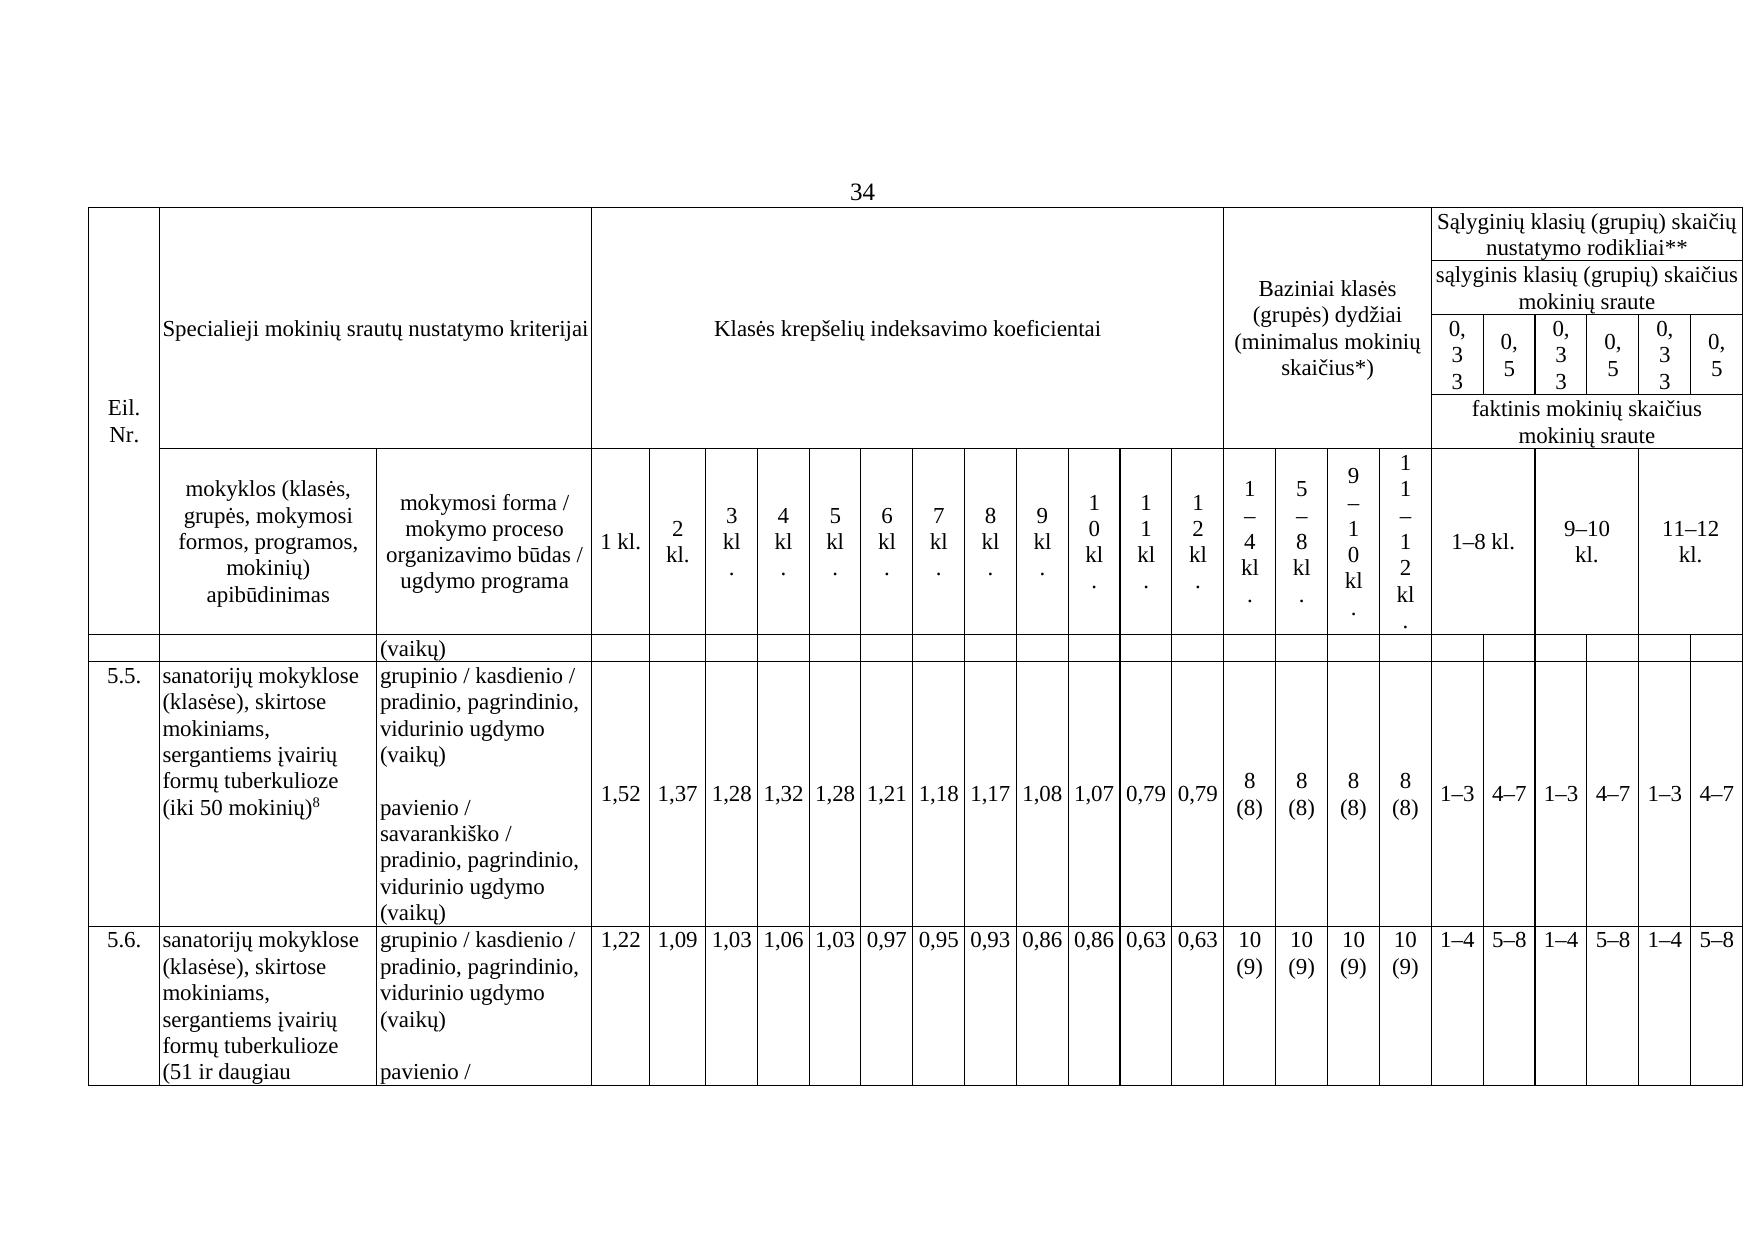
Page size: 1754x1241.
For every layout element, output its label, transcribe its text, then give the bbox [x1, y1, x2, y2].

table_cell [1587, 635, 1638, 661]
table_cell 1,37 [650, 662, 705, 926]
table_header Sąlyginių klasių (grupių) skaičių nustatymo rodikliai** [1432, 208, 1742, 260]
table_cell grupinio / kasdienio / pradinio, pagrindinio, vidurinio ugdymo (vaikų) pavienio / [377, 927, 591, 1085]
table_cell 7 kl. [913, 449, 964, 633]
table_cell 8 (8) [1224, 662, 1275, 926]
table_cell [810, 635, 860, 661]
table_cell 1,06 [758, 927, 809, 1085]
table_cell 1,18 [913, 662, 964, 926]
table_cell mokyklos (klasės, grupės, mokymosi formos, programos, mokinių) apibūdinimas [160, 449, 376, 633]
table_cell 5–8 kl. [1276, 449, 1327, 633]
table_cell [1691, 635, 1742, 661]
table_header Klasės krepšelių indeksavimo koeficientai [592, 208, 1223, 448]
table_cell 11–12 kl. [1380, 449, 1431, 633]
table_cell 1–4 [1432, 927, 1483, 1085]
table_cell 9 kl. [1017, 449, 1068, 633]
table_cell 0,95 [913, 927, 964, 1085]
table_cell 1,08 [1017, 662, 1068, 926]
table_cell faktinis mokinių skaičius mokinių sraute [1432, 395, 1742, 448]
table_cell 10 kl. [1069, 449, 1119, 633]
table_cell 0,33 [1432, 315, 1483, 394]
table_cell 5–8 [1587, 927, 1638, 1085]
table_cell [913, 635, 964, 661]
table_cell 5–8 [1691, 927, 1742, 1085]
table_cell 1,07 [1069, 662, 1119, 926]
table_cell 1–3 [1536, 662, 1586, 926]
table_cell 0,86 [1069, 927, 1119, 1085]
table_cell 1,03 [706, 927, 757, 1085]
table_cell 8 kl. [965, 449, 1016, 633]
table_cell sanatorijų mokyklose (klasėse), skirtose mokiniams, sergantiems įvairių formų tuberkulioze (51 ir daugiau [160, 927, 376, 1085]
table_cell 0,33 [1639, 315, 1690, 394]
table_cell 0,86 [1017, 927, 1068, 1085]
table_cell [1328, 635, 1379, 661]
table_cell [758, 635, 809, 661]
table_cell [650, 635, 705, 661]
table_cell 0,5 [1587, 315, 1638, 394]
table_cell 1–3 [1432, 662, 1483, 926]
table_cell 1,17 [965, 662, 1016, 926]
table_cell [1224, 635, 1275, 661]
table_cell 1,03 [810, 927, 860, 1085]
table_cell 0,63 [1172, 927, 1223, 1085]
table_cell 1–4 kl. [1224, 449, 1275, 633]
table_cell 1,09 [650, 927, 705, 1085]
table_header Specialieji mokinių srautų nustatymo kriterijai [160, 208, 591, 448]
table_cell 1,52 [592, 662, 649, 926]
table_cell 1,32 [758, 662, 809, 926]
table_cell 1–4 [1536, 927, 1586, 1085]
table_cell 5–8 [1484, 927, 1534, 1085]
table_cell 4–7 [1691, 662, 1742, 926]
table_header Eil. Nr. [89, 208, 159, 633]
table_cell 8 (8) [1328, 662, 1379, 926]
table_cell 5.5. [89, 662, 159, 926]
table_cell 0,5 [1484, 315, 1534, 394]
table_cell [1536, 635, 1586, 661]
table_cell 5.6. [89, 927, 159, 1085]
table_cell 6 kl. [861, 449, 912, 633]
table_cell [592, 635, 649, 661]
table_cell [965, 635, 1016, 661]
table_cell 10 (9) [1380, 927, 1431, 1085]
table_cell 0,5 [1691, 315, 1742, 394]
table_cell 9–10 kl. [1328, 449, 1379, 633]
table_cell mokymosi forma / mokymo proceso organizavimo būdas / ugdymo programa [377, 449, 591, 633]
table_cell 8 (8) [1276, 662, 1327, 926]
table_cell 10 (9) [1328, 927, 1379, 1085]
table_cell 0,79 [1172, 662, 1223, 926]
table_cell 0,63 [1121, 927, 1171, 1085]
table_header Baziniai klasės (grupės) dydžiai (minimalus mokinių skaičius*) [1224, 208, 1431, 448]
table_cell [1276, 635, 1327, 661]
table_cell 10 (9) [1224, 927, 1275, 1085]
table_cell sąlyginis klasių (grupių) skaičius mokinių sraute [1432, 261, 1742, 314]
table_cell 1,28 [810, 662, 860, 926]
table_cell 1 kl. [592, 449, 649, 633]
table_cell 1,22 [592, 927, 649, 1085]
table_cell [1172, 635, 1223, 661]
table_cell [1380, 635, 1431, 661]
table_cell 1–8 kl. [1432, 449, 1534, 633]
table_cell 11–12 kl. [1639, 449, 1742, 633]
table_cell 4–7 [1484, 662, 1534, 926]
table_cell [1639, 635, 1690, 661]
table_cell 5 kl. [810, 449, 860, 633]
table_cell 12 kl. [1172, 449, 1223, 633]
table_cell [1017, 635, 1068, 661]
table_cell 4–7 [1587, 662, 1638, 926]
table_cell [160, 635, 376, 661]
table_cell 0,93 [965, 927, 1016, 1085]
table_cell [1432, 635, 1483, 661]
table_cell 1,21 [861, 662, 912, 926]
table_cell grupinio / kasdienio / pradinio, pagrindinio, vidurinio ugdymo (vaikų) pavienio / savarankiško / pradinio, pagrindinio, vidurinio ugdymo (vaikų) [377, 662, 591, 926]
table_cell 0,33 [1536, 315, 1586, 394]
table_cell [89, 635, 159, 661]
table_cell 9–10 kl. [1536, 449, 1638, 633]
table_cell 11 kl. [1121, 449, 1171, 633]
table_cell 0,97 [861, 927, 912, 1085]
table_cell [706, 635, 757, 661]
table_cell [1484, 635, 1534, 661]
table_cell 1–3 [1639, 662, 1690, 926]
table_cell sanatorijų mokyklose (klasėse), skirtose mokiniams, sergantiems įvairių formų tuberkulioze (iki 50 mokinių)8 [160, 662, 376, 926]
table_cell 0,79 [1121, 662, 1171, 926]
table_cell 8 (8) [1380, 662, 1431, 926]
table_cell 4 kl. [758, 449, 809, 633]
table_cell 1,28 [706, 662, 757, 926]
table_cell (vaikų) [377, 635, 591, 661]
table_cell 1–4 [1639, 927, 1690, 1085]
table_cell 3 kl. [706, 449, 757, 633]
table_cell [861, 635, 912, 661]
table_cell 10 (9) [1276, 927, 1327, 1085]
table_cell [1069, 635, 1119, 661]
table_cell 2 kl. [650, 449, 705, 633]
table_cell [1121, 635, 1171, 661]
